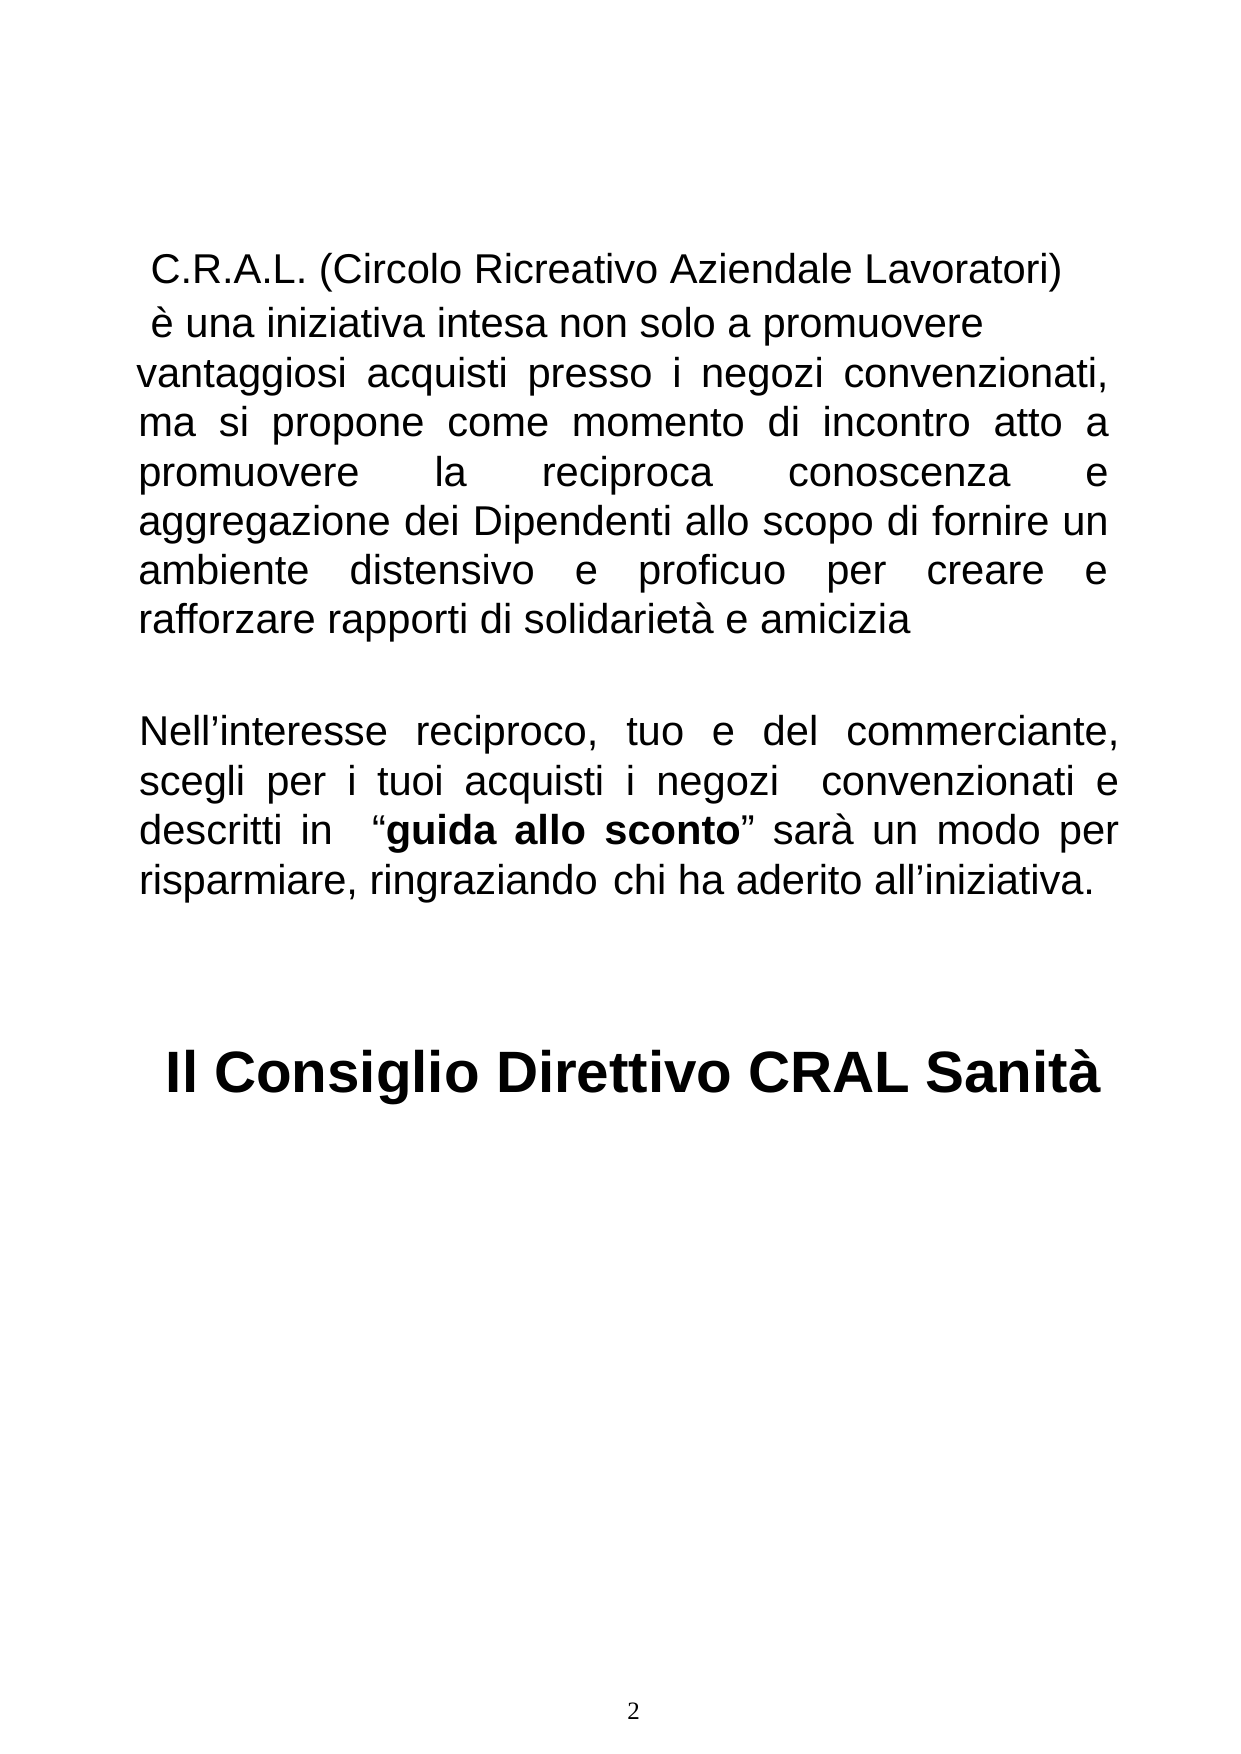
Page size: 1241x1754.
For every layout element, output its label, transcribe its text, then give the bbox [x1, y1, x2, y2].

title Il Consiglio Direttivo CRAL Sanità [118, 1038, 1148, 1105]
text è una iniziativa intesa non solo a promuovere [150, 298, 1121, 346]
subtitle Nell’interesse reciproco, tuo e del commerciante, scegli per i tuoi acquisti i negozi convenzionati e descritti in “guida allo sconto” sarà un modo per risparmiare, ringraziando chi ha aderito all’iniziativa. [139, 706, 1119, 903]
text C.R.A.L. (Circolo Ricreativo Aziendale Lavoratori) [150, 244, 1121, 292]
text vantaggiosi acquisti presso i negozi convenzionati, ma si propone come momento di incontro atto a promuovere la reciproca conoscenza e aggregazione dei Dipendenti allo scopo di fornire un ambiente distensivo e proficuo per creare e rafforzare rapporti di solidarietà e amicizia [136, 348, 1109, 643]
